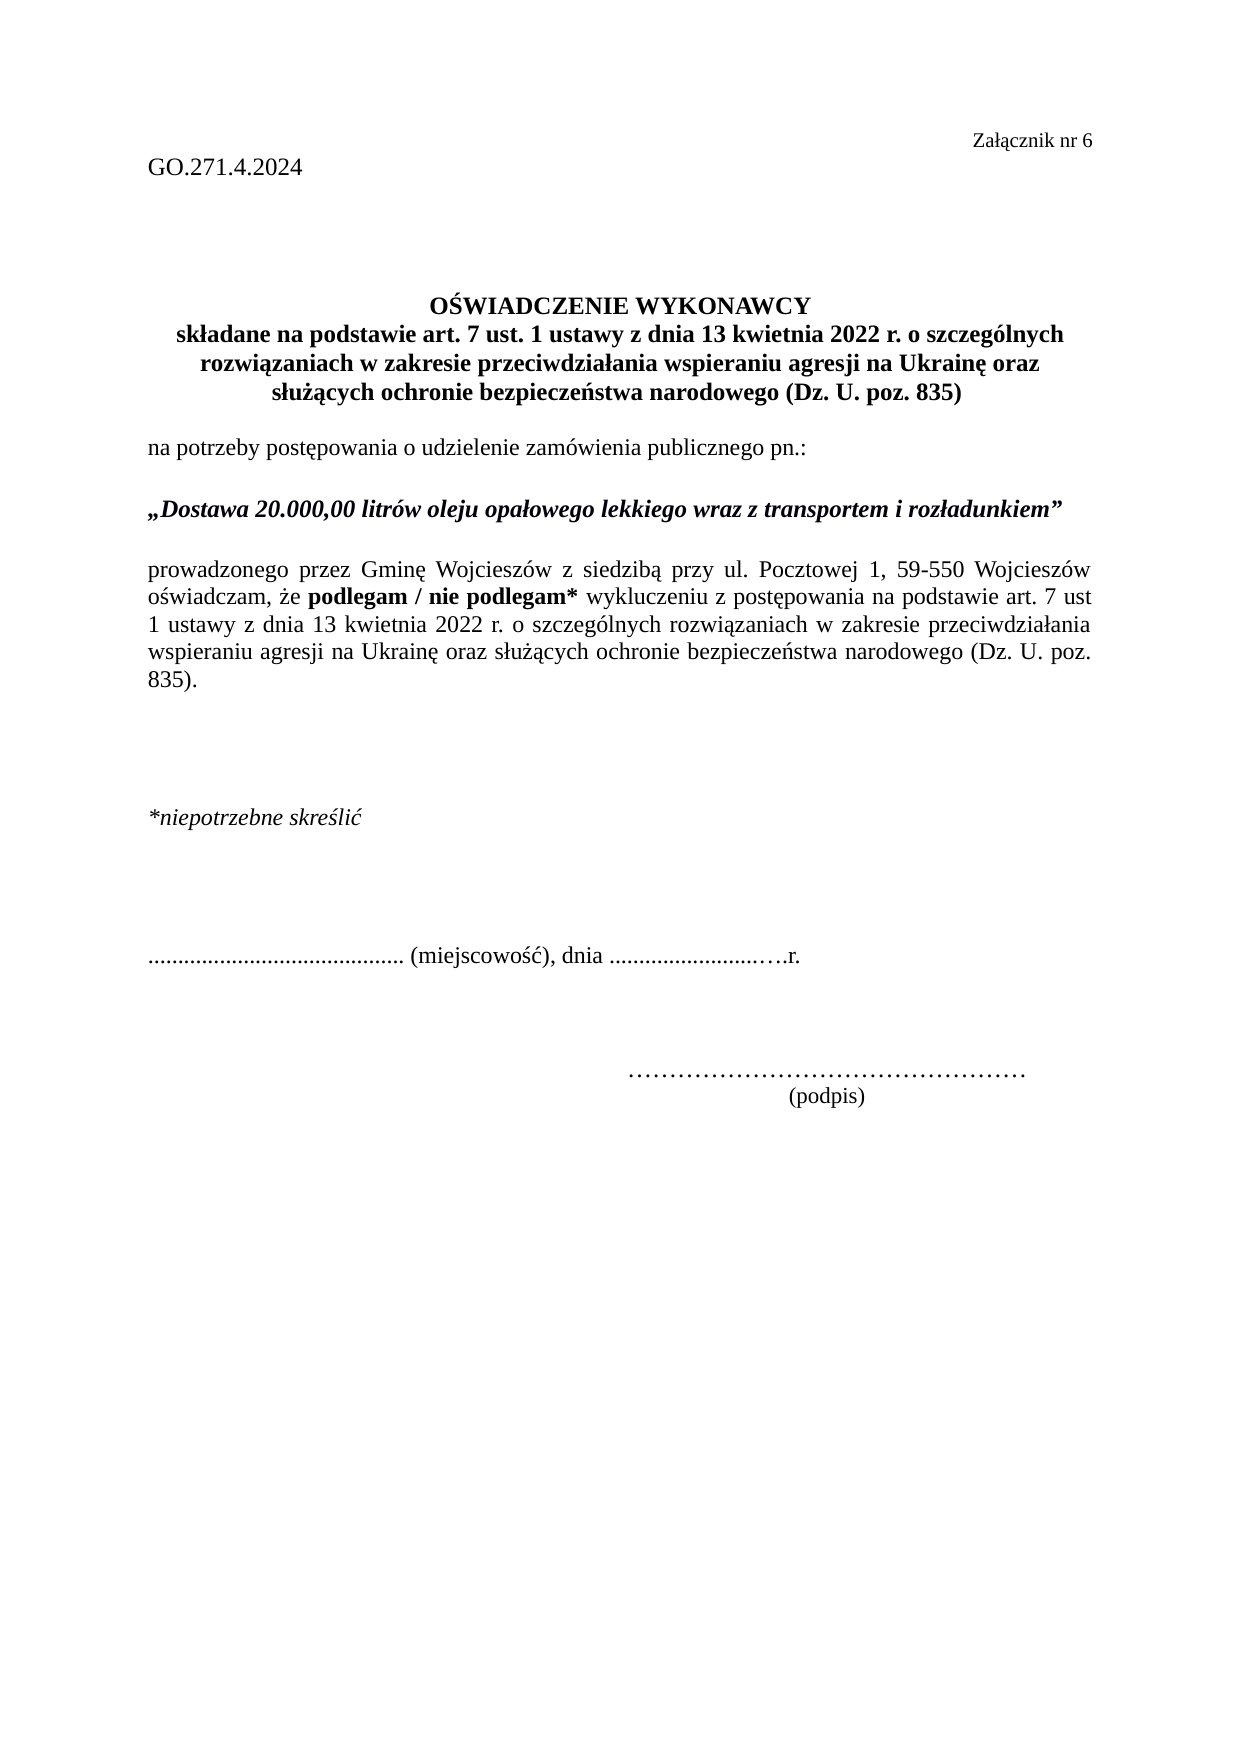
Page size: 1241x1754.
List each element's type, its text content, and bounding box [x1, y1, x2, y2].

text *niepotrzebne skreślić [148, 803, 1093, 831]
text GO.271.4.2024 [148, 152, 1093, 180]
text na potrzeby postępowania o udzielenie zamówienia publicznego pn.: [148, 433, 1093, 461]
text prowadzonego przez Gminę Wojcieszów z siedzibą przy ul. Pocztowej 1, 59-550 Wojcieszów oświadczam, że podlegam / nie podlegam* wykluczeniu z postępowania na podstawie art. 7 ust 1 ustawy z dnia 13 kwietnia 2022 r. o szczególnych rozwiązaniach w zakresie przeciwdziałania wspieraniu agresji na Ukrainę oraz służących ochronie bezpieczeństwa narodowego (Dz. U. poz. 835). [148, 554, 1093, 693]
text ........................................... (miejscowość), dnia .........................….r. [148, 941, 1093, 969]
text „Dostawa 20.000,00 litrów oleju opałowego lekkiego wraz z transportem i rozładunkiem” [148, 494, 1093, 523]
text składane na podstawie art. 7 ust. 1 ustawy z dnia 13 kwietnia 2022 r. o szczególnych rozwiązaniach w zakresie przeciwdziałania wspieraniu agresji na Ukrainę oraz służących ochronie bezpieczeństwa narodowego (Dz. U. poz. 835) [148, 319, 1093, 406]
text ………………………………………… [561, 1054, 1093, 1082]
text Załącznik nr 6 [148, 127, 1093, 152]
text OŚWIADCZENIE WYKONAWCY [148, 291, 1093, 319]
text (podpis) [561, 1082, 1093, 1109]
